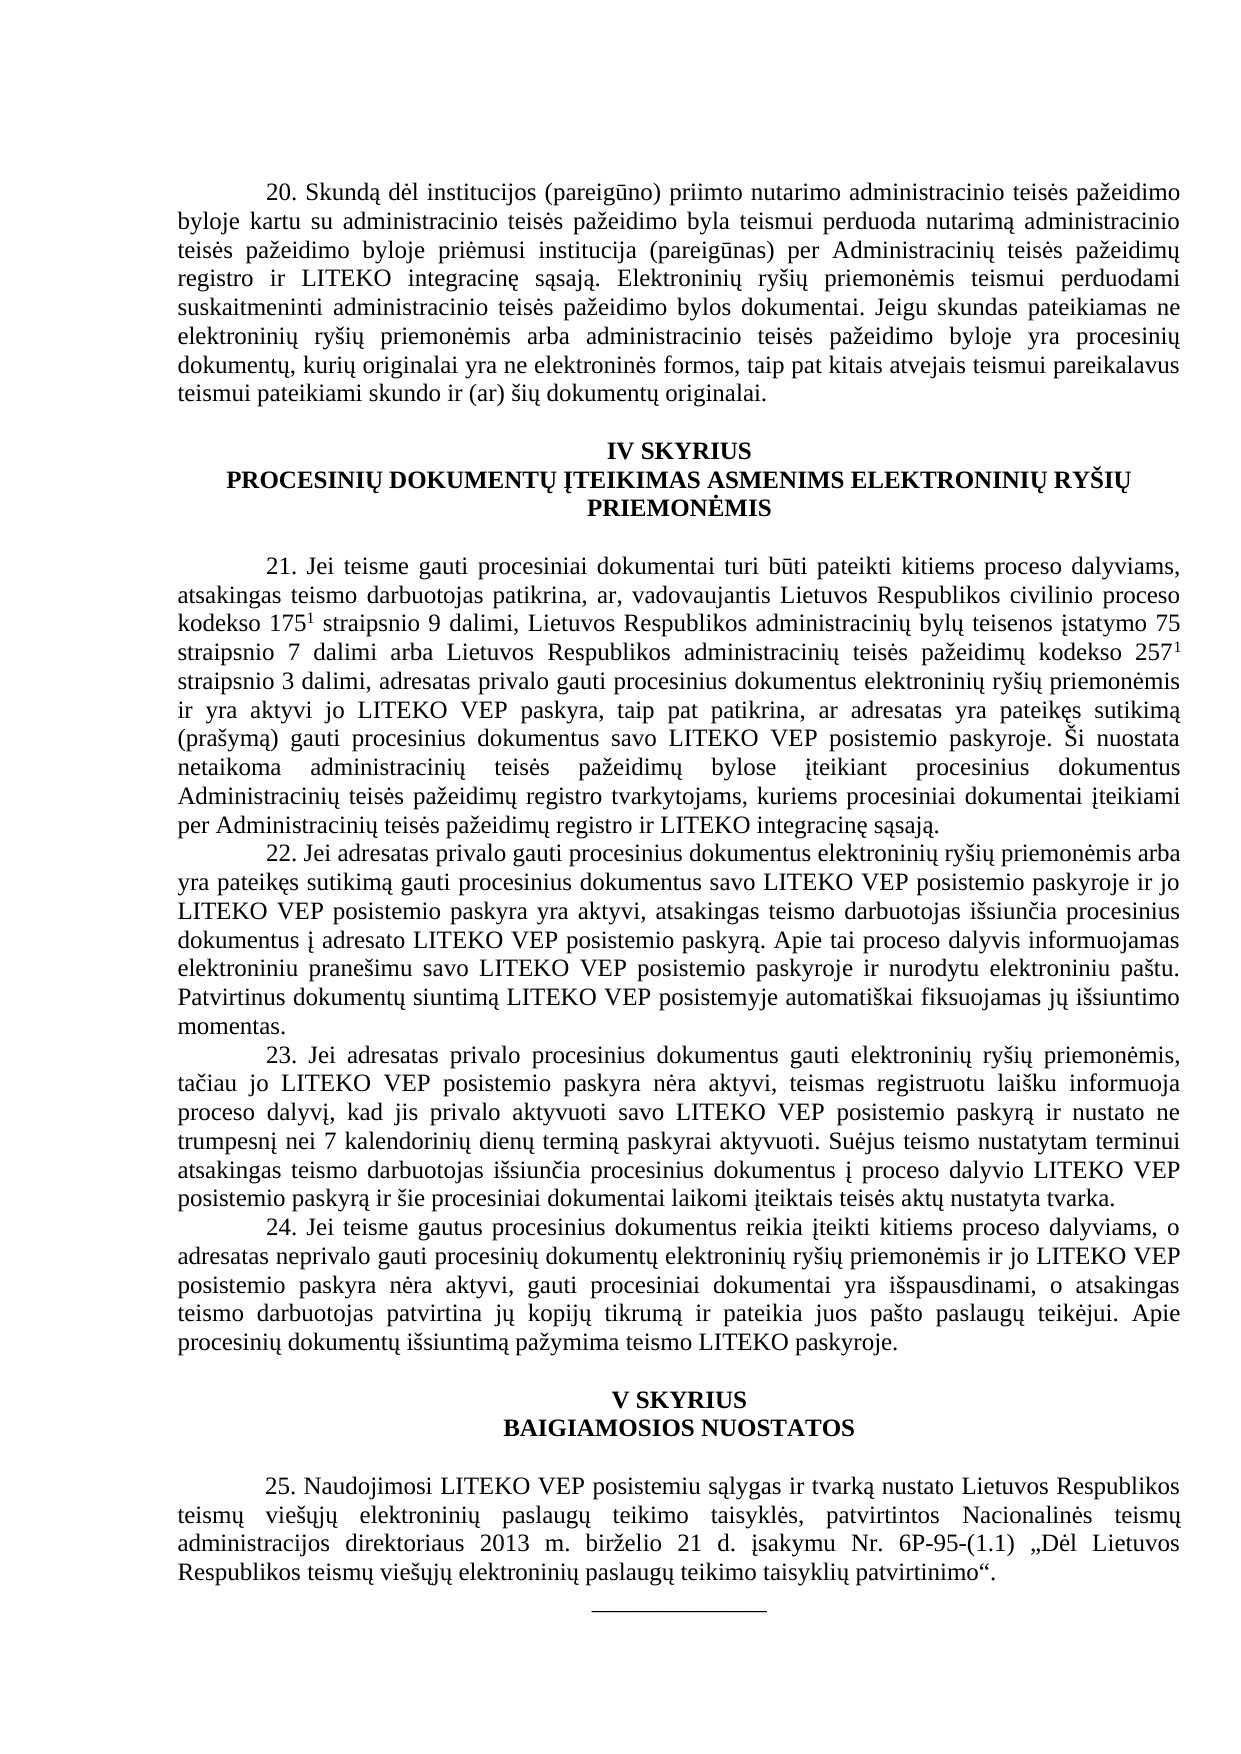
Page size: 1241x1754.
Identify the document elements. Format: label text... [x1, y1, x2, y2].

text 25. Naudojimosi LITEKO VEP posistemiu sąlygas ir tvarką nustato Lietuvos Respublikos teismų viešųjų elektroninių paslaugų teikimo taisyklės, patvirtintos Nacionalinės teismų administracijos direktoriaus 2013 m. birželio 21 d. įsakymu Nr. 6P-95-(1.1) „Dėl Lietuvos Respublikos teismų viešųjų elektroninių paslaugų teikimo taisyklių patvirtinimo“. [177, 1471, 1181, 1586]
text 24. Jei teisme gautus procesinius dokumentus reikia įteikti kitiems proceso dalyviams, o adresatas neprivalo gauti procesinių dokumentų elektroninių ryšių priemonėmis ir jo LITEKO VEP posistemio paskyra nėra aktyvi, gauti procesiniai dokumentai yra išspausdinami, o atsakingas teismo darbuotojas patvirtina jų kopijų tikrumą ir pateikia juos pašto paslaugų teikėjui. Apie procesinių dokumentų išsiuntimą pažymima teismo LITEKO paskyroje. [177, 1212, 1181, 1356]
text BAIGIAMOSIOS NUOSTATOS [177, 1413, 1181, 1442]
text 21. Jei teisme gauti procesiniai dokumentai turi būti pateikti kitiems proceso dalyviams, atsakingas teismo darbuotojas patikrina, ar, vadovaujantis Lietuvos Respublikos civilinio proceso kodekso 1751 straipsnio 9 dalimi, Lietuvos Respublikos administracinių bylų teisenos įstatymo 75 straipsnio 7 dalimi arba Lietuvos Respublikos administracinių teisės pažeidimų kodekso 2571 straipsnio 3 dalimi, adresatas privalo gauti procesinius dokumentus elektroninių ryšių priemonėmis ir yra aktyvi jo LITEKO VEP paskyra, taip pat patikrina, ar adresatas yra pateikęs sutikimą (prašymą) gauti procesinius dokumentus savo LITEKO VEP posistemio paskyroje. Ši nuostata netaikoma administracinių teisės pažeidimų bylose įteikiant procesinius dokumentus Administracinių teisės pažeidimų registro tvarkytojams, kuriems procesiniai dokumentai įteikiami per Administracinių teisės pažeidimų registro ir LITEKO integracinę sąsają. [177, 551, 1181, 838]
text PROCESINIŲ DOKUMENTŲ ĮTEIKIMAS ASMENIMS ELEKTRONINIŲ RYŠIŲ PRIEMONĖMIS [177, 465, 1181, 522]
text ______________ [177, 1586, 1181, 1615]
text 20. Skundą dėl institucijos (pareigūno) priimto nutarimo administracinio teisės pažeidimo byloje kartu su administracinio teisės pažeidimo byla teismui perduoda nutarimą administracinio teisės pažeidimo byloje priėmusi institucija (pareigūnas) per Administracinių teisės pažeidimų registro ir LITEKO integracinę sąsają. Elektroninių ryšių priemonėmis teismui perduodami suskaitmeninti administracinio teisės pažeidimo bylos dokumentai. Jeigu skundas pateikiamas ne elektroninių ryšių priemonėmis arba administracinio teisės pažeidimo byloje yra procesinių dokumentų, kurių originalai yra ne elektroninės formos, taip pat kitais atvejais teismui pareikalavus teismui pateikiami skundo ir (ar) šių dokumentų originalai. [177, 177, 1181, 407]
text V SKYRIUS [177, 1385, 1181, 1413]
text 23. Jei adresatas privalo procesinius dokumentus gauti elektroninių ryšių priemonėmis, tačiau jo LITEKO VEP posistemio paskyra nėra aktyvi, teismas registruotu laišku informuoja proceso dalyvį, kad jis privalo aktyvuoti savo LITEKO VEP posistemio paskyrą ir nustato ne trumpesnį nei 7 kalendorinių dienų terminą paskyrai aktyvuoti. Suėjus teismo nustatytam terminui atsakingas teismo darbuotojas išsiunčia procesinius dokumentus į proceso dalyvio LITEKO VEP posistemio paskyrą ir šie procesiniai dokumentai laikomi įteiktais teisės aktų nustatyta tvarka. [177, 1040, 1181, 1212]
text 22. Jei adresatas privalo gauti procesinius dokumentus elektroninių ryšių priemonėmis arba yra pateikęs sutikimą gauti procesinius dokumentus savo LITEKO VEP posistemio paskyroje ir jo LITEKO VEP posistemio paskyra yra aktyvi, atsakingas teismo darbuotojas išsiunčia procesinius dokumentus į adresato LITEKO VEP posistemio paskyrą. Apie tai proceso dalyvis informuojamas elektroniniu pranešimu savo LITEKO VEP posistemio paskyroje ir nurodytu elektroniniu paštu. Patvirtinus dokumentų siuntimą LITEKO VEP posistemyje automatiškai fiksuojamas jų išsiuntimo momentas. [177, 838, 1181, 1040]
text IV SKYRIUS [177, 436, 1181, 465]
